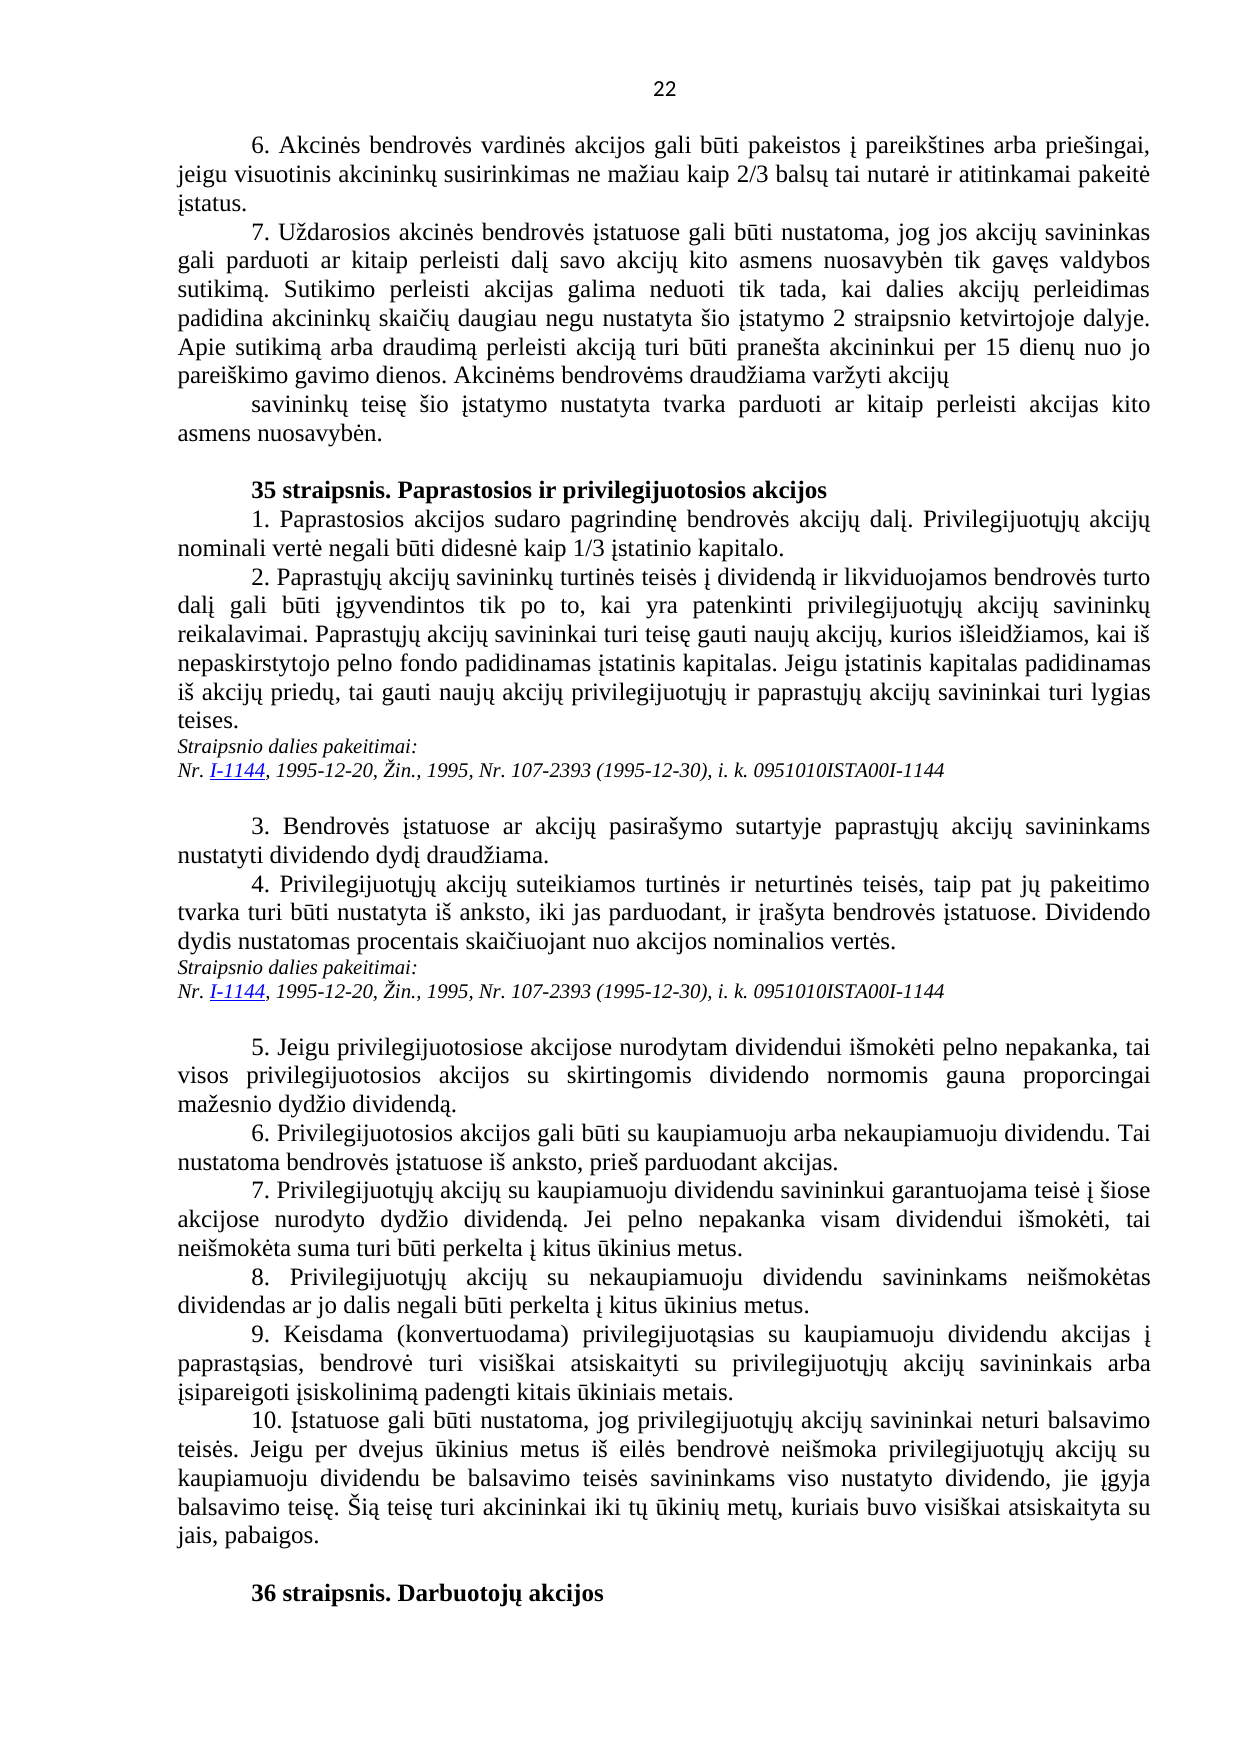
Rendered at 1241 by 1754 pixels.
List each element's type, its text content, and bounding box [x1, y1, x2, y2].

text 7. Uždarosios akcinės bendrovės įstatuose gali būti nustatoma, jog jos akcijų savininkas gali parduoti ar kitaip perleisti dalį savo akcijų kito asmens nuosavybėn tik gavęs valdybos sutikimą. Sutikimo perleisti akcijas galima neduoti tik tada, kai dalies akcijų perleidimas padidina akcininkų skaičių daugiau negu nustatyta šio įstatymo 2 straipsnio ketvirtojoje dalyje. Apie sutikimą arba draudimą perleisti akciją turi būti pranešta akcininkui per 15 dienų nuo jo pareiškimo gavimo dienos. Akcinėms bendrovėms draudžiama varžyti akcijų [177, 217, 1152, 389]
text 9. Keisdama (konvertuodama) privilegijuotąsias su kaupiamuoju dividendu akcijas į paprastąsias, bendrovė turi visiškai atsiskaityti su privilegijuotųjų akcijų savininkais arba įsipareigoti įsiskolinimą padengti kitais ūkiniais metais. [177, 1319, 1152, 1406]
text 1. Paprastosios akcijos sudaro pagrindinę bendrovės akcijų dalį. Privilegijuotųjų akcijų nominali vertė negali būti didesnė kaip 1/3 įstatinio kapitalo. [177, 504, 1152, 562]
text Straipsnio dalies pakeitimai: [177, 734, 1152, 758]
text 4. Privilegijuotųjų akcijų suteikiamos turtinės ir neturtinės teisės, taip pat jų pakeitimo tvarka turi būti nustatyta iš anksto, iki jas parduodant, ir įrašyta bendrovės įstatuose. Dividendo dydis nustatomas procentais skaičiuojant nuo akcijos nominalios vertės. [177, 869, 1152, 955]
text 6. Akcinės bendrovės vardinės akcijos gali būti pakeistos į pareikštines arba priešingai, jeigu visuotinis akcininkų susirinkimas ne mažiau kaip 2/3 balsų tai nutarė ir atitinkamai pakeitė įstatus. [177, 131, 1152, 217]
text 36 straipsnis. Darbuotojų akcijos [177, 1578, 1152, 1607]
text Nr. I-1144, 1995-12-20, Žin., 1995, Nr. 107-2393 (1995-12-30), i. k. 0951010ISTA00I-1144 [177, 979, 1152, 1003]
text 10. Įstatuose gali būti nustatoma, jog privilegijuotųjų akcijų savininkai neturi balsavimo teisės. Jeigu per dvejus ūkinius metus iš eilės bendrovė neišmoka privilegijuotųjų akcijų su kaupiamuoju dividendu be balsavimo teisės savininkams viso nustatyto dividendo, jie įgyja balsavimo teisę. Šią teisę turi akcininkai iki tų ūkinių metų, kuriais buvo visiškai atsiskaityta su jais, pabaigos. [177, 1406, 1152, 1549]
text 6. Privilegijuotosios akcijos gali būti su kaupiamuoju arba nekaupiamuoju dividendu. Tai nustatoma bendrovės įstatuose iš anksto, prieš parduodant akcijas. [177, 1118, 1152, 1176]
text 35 straipsnis. Paprastosios ir privilegijuotosios akcijos [177, 476, 1152, 504]
text Straipsnio dalies pakeitimai: [177, 955, 1152, 979]
text 3. Bendrovės įstatuose ar akcijų pasirašymo sutartyje paprastųjų akcijų savininkams nustatyti dividendo dydį draudžiama. [177, 811, 1152, 869]
text Nr. I-1144, 1995-12-20, Žin., 1995, Nr. 107-2393 (1995-12-30), i. k. 0951010ISTA00I-1144 [177, 758, 1152, 782]
text 8. Privilegijuotųjų akcijų su nekaupiamuoju dividendu savininkams neišmokėtas dividendas ar jo dalis negali būti perkelta į kitus ūkinius metus. [177, 1262, 1152, 1319]
text 2. Paprastųjų akcijų savininkų turtinės teisės į dividendą ir likviduojamos bendrovės turto dalį gali būti įgyvendintos tik po to, kai yra patenkinti privilegijuotųjų akcijų savininkų reikalavimai. Paprastųjų akcijų savininkai turi teisę gauti naujų akcijų, kurios išleidžiamos, kai iš nepaskirstytojo pelno fondo padidinamas įstatinis kapitalas. Jeigu įstatinis kapitalas padidinamas iš akcijų priedų, tai gauti naujų akcijų privilegijuotųjų ir paprastųjų akcijų savininkai turi lygias teises. [177, 562, 1152, 734]
text 7. Privilegijuotųjų akcijų su kaupiamuoju dividendu savininkui garantuojama teisė į šiose akcijose nurodyto dydžio dividendą. Jei pelno nepakanka visam dividendui išmokėti, tai neišmokėta suma turi būti perkelta į kitus ūkinius metus. [177, 1176, 1152, 1262]
text 5. Jeigu privilegijuotosiose akcijose nurodytam dividendui išmokėti pelno nepakanka, tai visos privilegijuotosios akcijos su skirtingomis dividendo normomis gauna proporcingai mažesnio dydžio dividendą. [177, 1032, 1152, 1118]
text savininkų teisę šio įstatymo nustatyta tvarka parduoti ar kitaip perleisti akcijas kito asmens nuosavybėn. [177, 389, 1152, 447]
